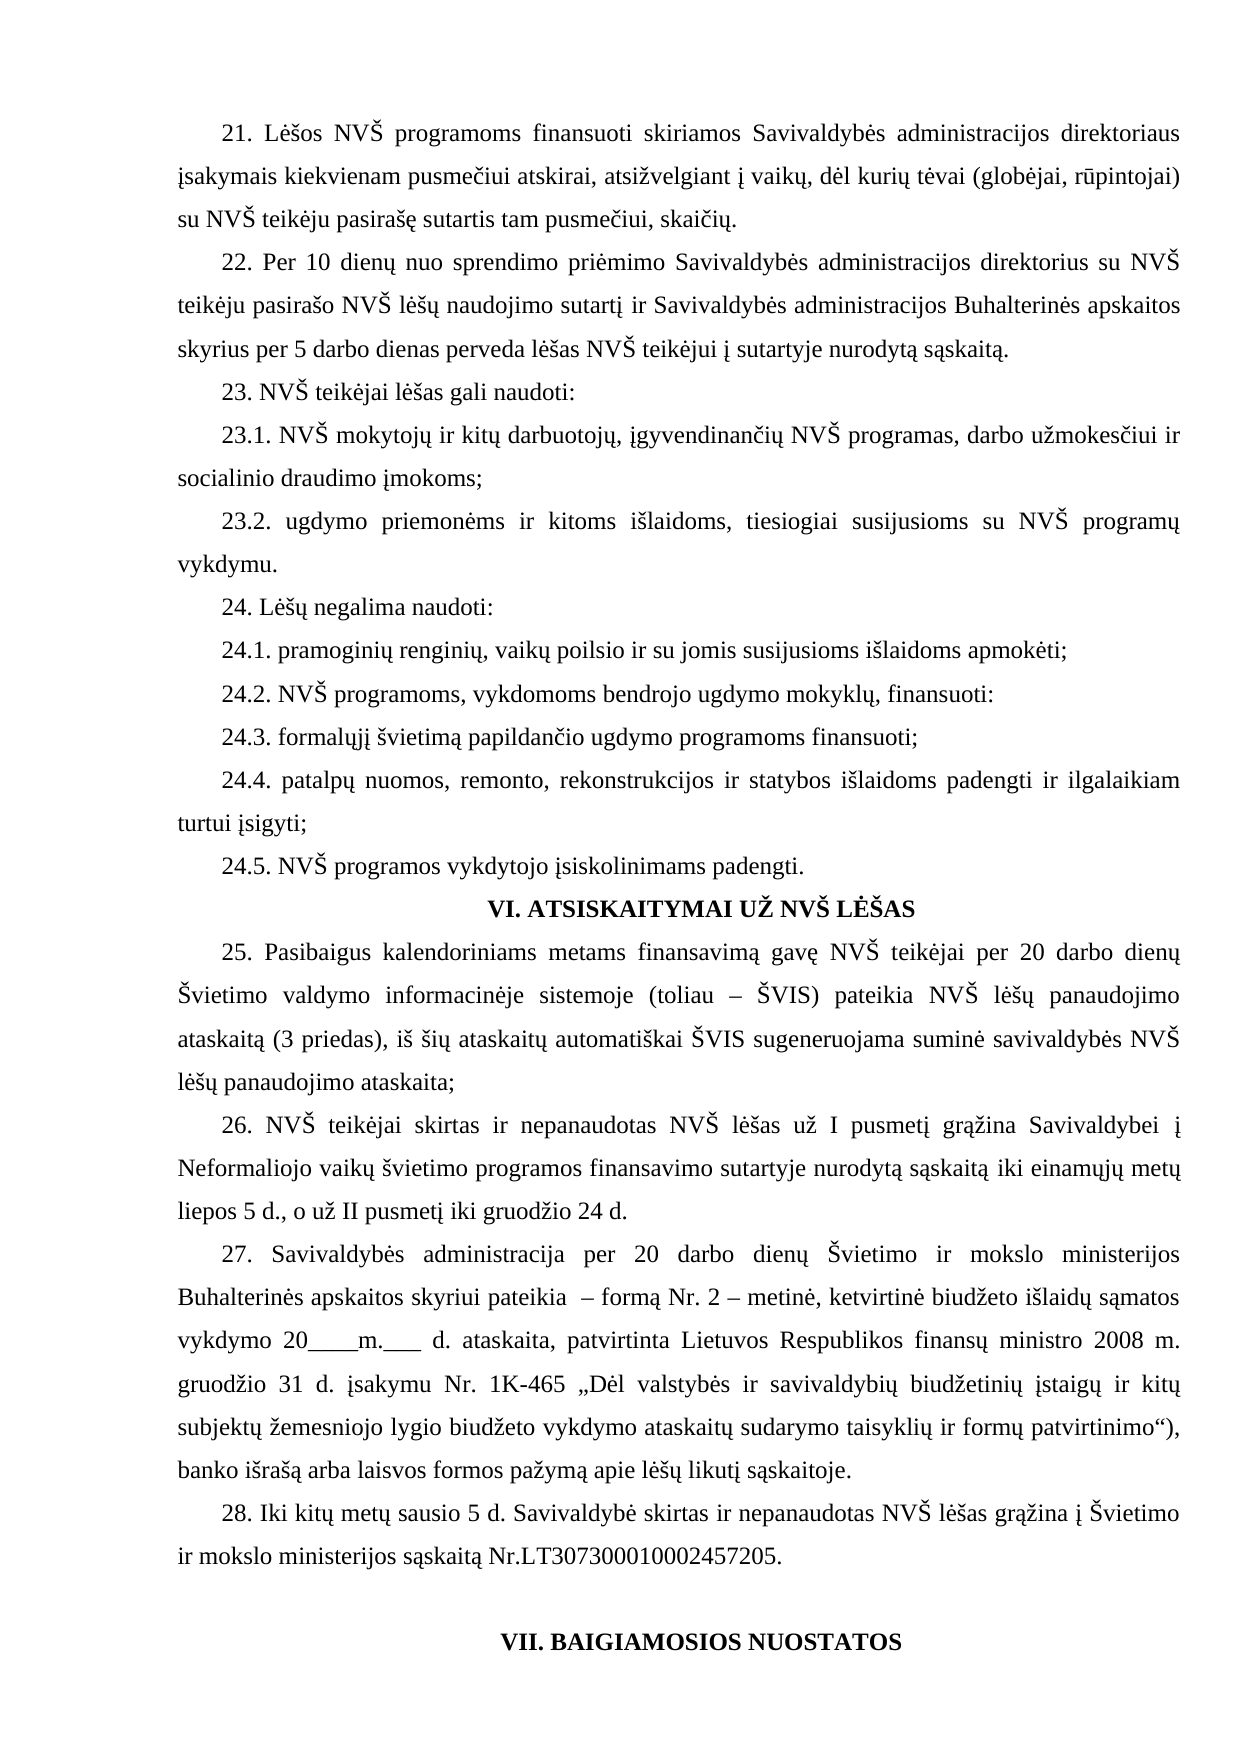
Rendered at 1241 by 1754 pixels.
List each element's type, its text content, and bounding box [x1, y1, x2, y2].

text 24.5. NVŠ programos vykdytojo įsiskolinimams padengti. [148, 851, 1181, 880]
text 23. NVŠ teikėjai lėšas gali naudoti: [148, 377, 1181, 406]
text 25. Pasibaigus kalendoriniams metams finansavimą gavę NVŠ teikėjai per 20 darbo dienų Švietimo valdymo informacinėje sistemoje (toliau – ŠVIS) pateikia NVŠ lėšų panaudojimo ataskaitą (3 priedas), iš šių ataskaitų automatiškai ŠVIS sugeneruojama suminė savivaldybės NVŠ lėšų panaudojimo ataskaita; [177, 937, 1181, 1096]
text 23.1. NVŠ mokytojų ir kitų darbuotojų, įgyvendinančių NVŠ programas, darbo užmokesčiui ir socialinio draudimo įmokoms; [177, 420, 1181, 492]
text VI. ATSISKAITYMAI UŽ NVŠ LĖŠAS [148, 894, 1181, 923]
text 24. Lėšų negalima naudoti: [148, 592, 1181, 621]
text 27. Savivaldybės administracija per 20 darbo dienų Švietimo ir mokslo ministerijos Buhalterinės apskaitos skyriui pateikia – formą Nr. 2 – metinė, ketvirtinė biudžeto išlaidų sąmatos vykdymo 20____m.___ d. ataskaita, patvirtinta Lietuvos Respublikos finansų ministro 2008 m. gruodžio 31 d. įsakymu Nr. 1K-465 „Dėl valstybės ir savivaldybių biudžetinių įstaigų ir kitų subjektų žemesniojo lygio biudžeto vykdymo ataskaitų sudarymo taisyklių ir formų patvirtinimo“), banko išrašą arba laisvos formos pažymą apie lėšų likutį sąskaitoje. [177, 1239, 1181, 1484]
text 22. Per 10 dienų nuo sprendimo priėmimo Savivaldybės administracijos direktorius su NVŠ teikėju pasirašo NVŠ lėšų naudojimo sutartį ir Savivaldybės administracijos Buhalterinės apskaitos skyrius per 5 darbo dienas perveda lėšas NVŠ teikėjui į sutartyje nurodytą sąskaitą. [177, 247, 1181, 362]
text 24.4. patalpų nuomos, remonto, rekonstrukcijos ir statybos išlaidoms padengti ir ilgalaikiam turtui įsigyti; [177, 765, 1181, 837]
text VII. BAIGIAMOSIOS NUOSTATOS [148, 1627, 1181, 1656]
text 26. NVŠ teikėjai skirtas ir nepanaudotas NVŠ lėšas už I pusmetį grąžina Savivaldybei į Neformaliojo vaikų švietimo programos finansavimo sutartyje nurodytą sąskaitą iki einamųjų metų liepos 5 d., o už II pusmetį iki gruodžio 24 d. [177, 1110, 1181, 1225]
text 28. Iki kitų metų sausio 5 d. Savivaldybė skirtas ir nepanaudotas NVŠ lėšas grąžina į Švietimo ir mokslo ministerijos sąskaitą Nr.LT307300010002457205. [177, 1498, 1181, 1570]
text 24.2. NVŠ programoms, vykdomoms bendrojo ugdymo mokyklų, finansuoti: [148, 679, 1181, 707]
text 24.3. formalųjį švietimą papildančio ugdymo programoms finansuoti; [148, 722, 1181, 751]
text 21. Lėšos NVŠ programoms finansuoti skiriamos Savivaldybės administracijos direktoriaus įsakymais kiekvienam pusmečiui atskirai, atsižvelgiant į vaikų, dėl kurių tėvai (globėjai, rūpintojai) su NVŠ teikėju pasirašę sutartis tam pusmečiui, skaičių. [177, 118, 1181, 233]
text 23.2. ugdymo priemonėms ir kitoms išlaidoms, tiesiogiai susijusioms su NVŠ programų vykdymu. [177, 506, 1181, 578]
text 24.1. pramoginių renginių, vaikų poilsio ir su jomis susijusioms išlaidoms apmokėti; [148, 636, 1181, 664]
